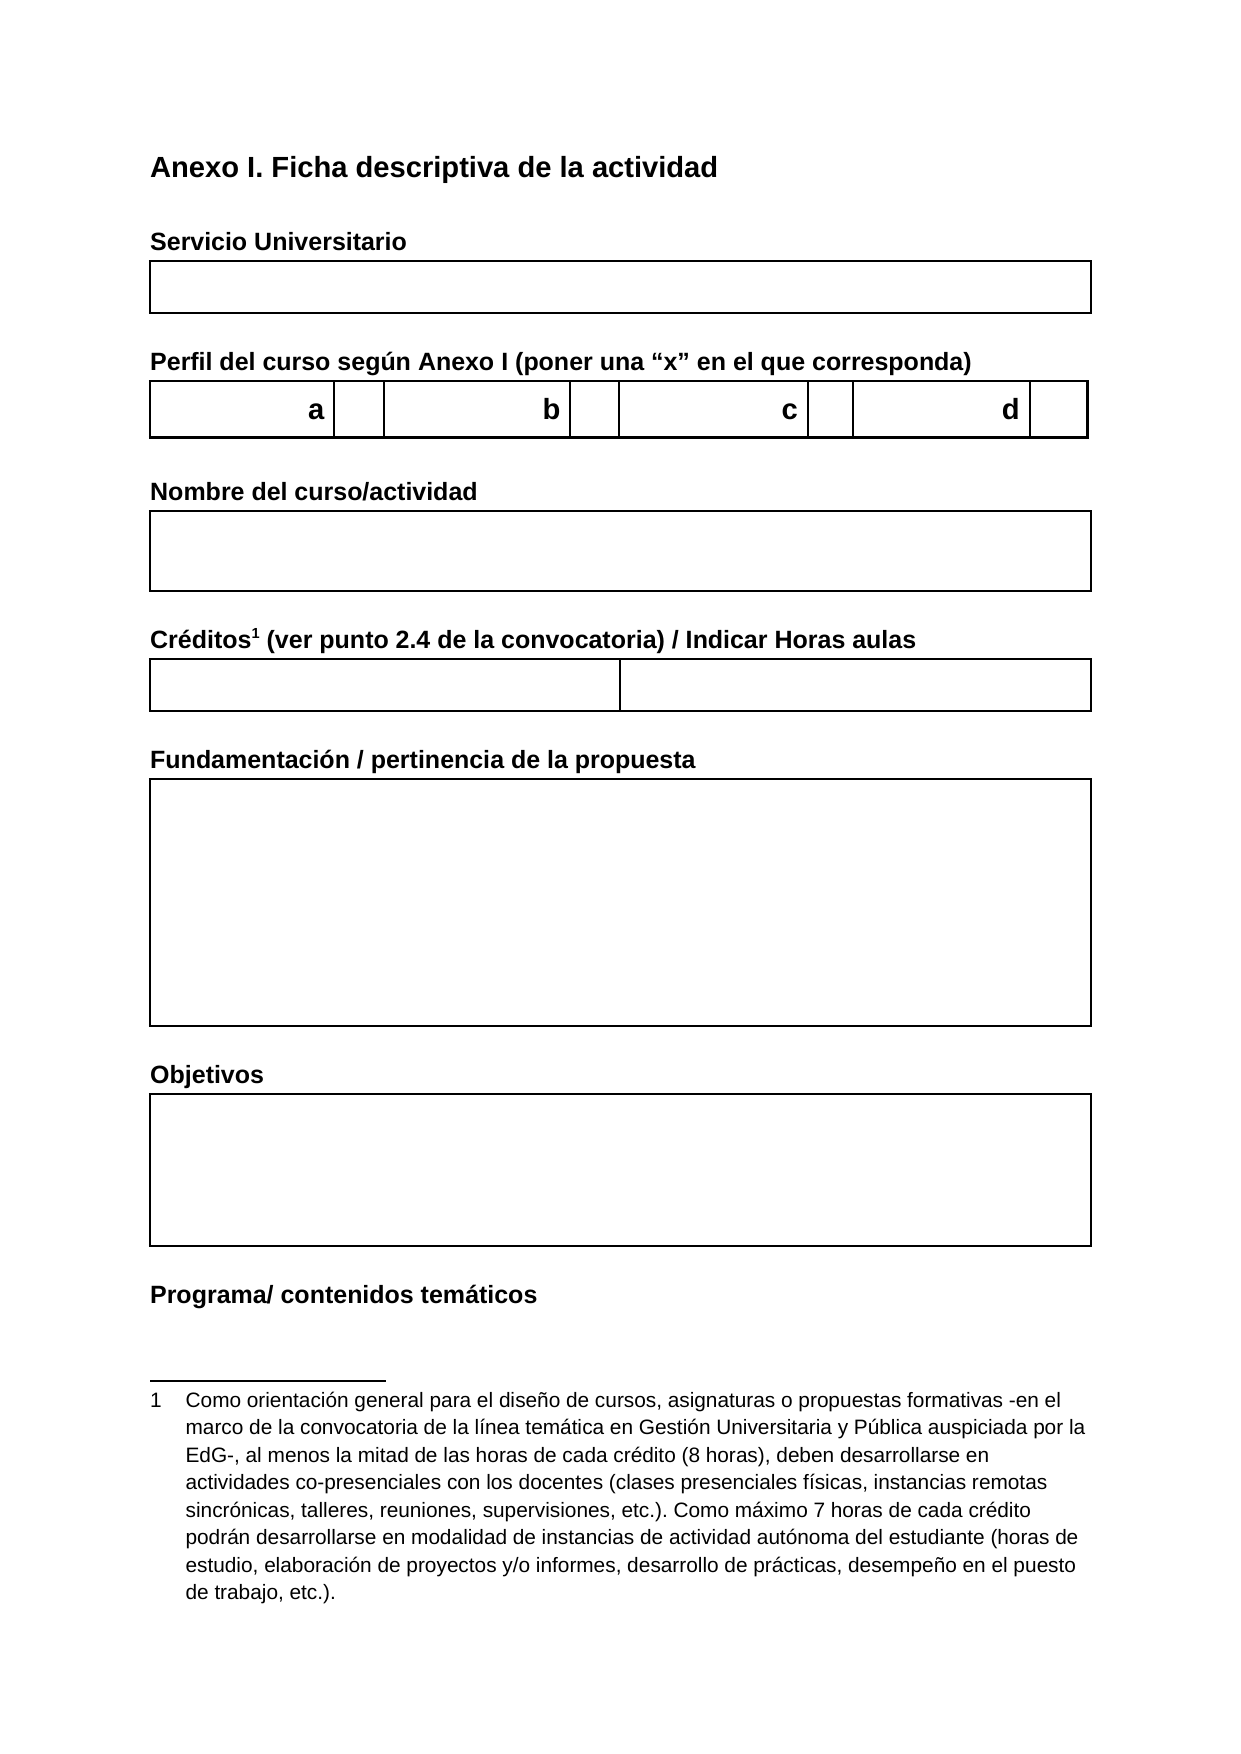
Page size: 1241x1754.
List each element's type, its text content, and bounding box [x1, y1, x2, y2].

text Fundamentación / pertinencia de la propuesta [150, 745, 1090, 774]
table_header [151, 262, 1090, 312]
text Objetivos [150, 1060, 1090, 1089]
text Créditos (ver punto 2.4 de la convocatoria) / Indicar Horas aulas [150, 625, 1090, 654]
text Servicio Universitario [150, 227, 1090, 256]
text Anexo I. Ficha descriptiva de la actividad [150, 150, 1090, 183]
text Nombre del curso/actividad [150, 477, 1090, 506]
text Perfil del curso según Anexo I (poner una “x” en el que corresponda) [150, 347, 1090, 376]
table_header [151, 1095, 1090, 1245]
table_header [621, 660, 1090, 710]
table_header d [854, 382, 1029, 436]
table_header [151, 660, 619, 710]
table_header [1031, 382, 1086, 436]
text Como orientación general para el diseño de cursos, asignaturas o propuestas formativas -en el marco de la convocatoria de la línea temática en Gestión Universitaria y Pública auspiciada por la EdG-, al menos la mitad de las horas de cada crédito (8 horas), deben desarrollarse en actividades co-presenciales con los docentes (clases presenciales físicas, instancias remotas sincrónicas, talleres, reuniones, supervisiones, etc.). Como máximo 7 horas de cada crédito podrán desarrollarse en modalidad de instancias de actividad autónoma del estudiante (horas de estudio, elaboración de proyectos y/o informes, desarrollo de prácticas, desempeño en el puesto de trabajo, etc.). [150, 1387, 1090, 1604]
table_header b [385, 382, 569, 436]
table_header [809, 382, 852, 436]
table_header [571, 382, 618, 436]
table_header [335, 382, 383, 436]
table_header [151, 512, 1090, 590]
table_header a [151, 382, 333, 436]
table_header [151, 780, 1090, 1025]
text Programa/ contenidos temáticos [150, 1280, 1090, 1308]
table_header c [620, 382, 807, 436]
